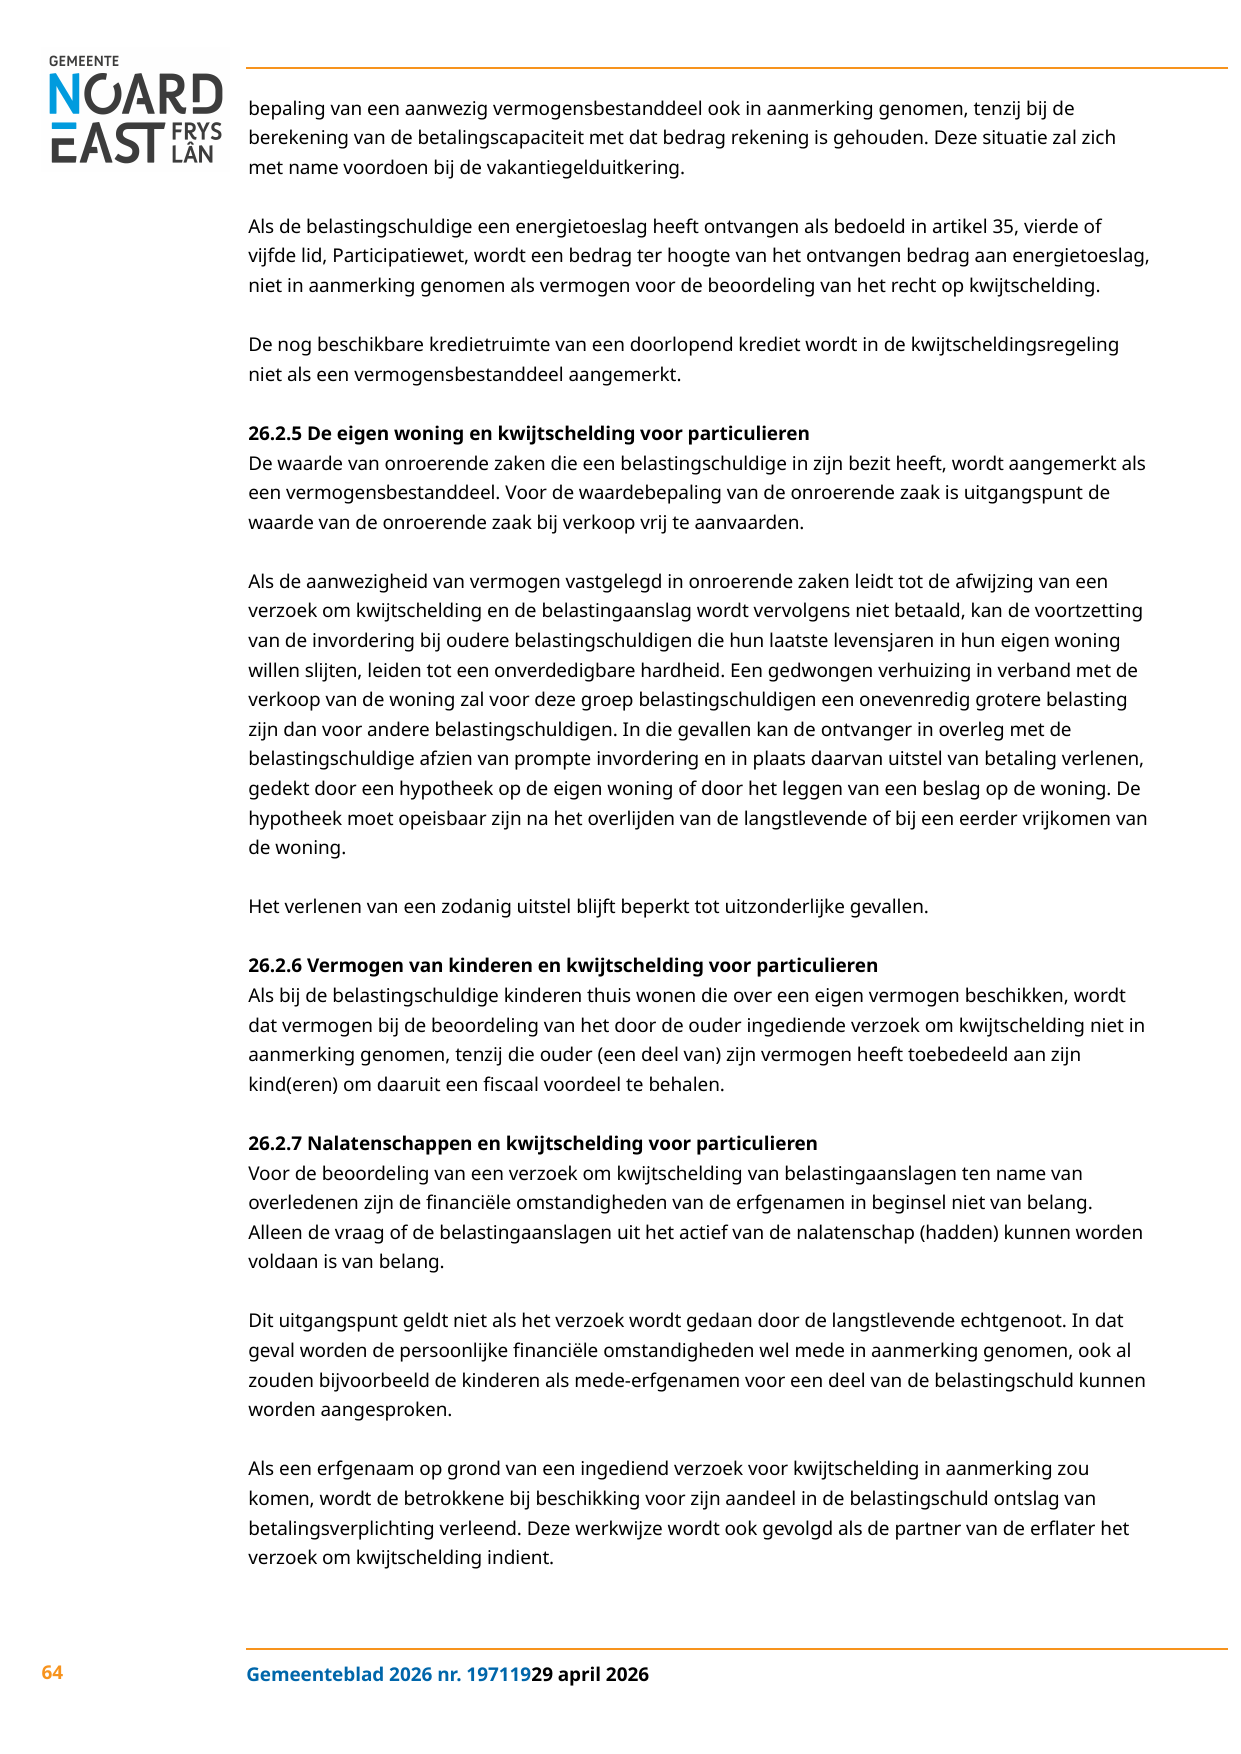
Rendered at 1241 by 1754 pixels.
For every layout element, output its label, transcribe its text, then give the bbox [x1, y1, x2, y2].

text Als de aanwezigheid van vermogen vastgelegd in onroerende zaken leidt tot de afwijzing van een verzoek om kwijtschelding en de belastingaanslag wordt vervolgens niet betaald, kan de voortzetting van de invordering bij oudere belastingschuldigen die hun laatste levensjaren in hun eigen woning willen slijten, leiden tot een onverdedigbare hardheid. Een gedwongen verhuizing in verband met de verkoop van de woning zal voor deze groep belastingschuldigen een onevenredig grotere belasting zijn dan voor andere belastingschuldigen. In die gevallen kan de ontvanger in overleg met de belastingschuldige afzien van prompte invordering en in plaats daarvan uitstel van betaling verlenen, gedekt door een hypotheek op de eigen woning of door het leggen van een beslag op de woning. De hypotheek moet opeisbaar zijn na het overlijden van de langstlevende of bij een eerder vrijkomen van de woning. [248, 568, 1152, 860]
text 26.2.5 De eigen woning en kwijtschelding voor particulieren [248, 420, 1152, 446]
text bepaling van een aanwezig vermogensbestanddeel ook in aanmerking genomen, tenzij bij de berekening van de betalingscapaciteit met dat bedrag rekening is gehouden. Deze situatie zal zich met name voordoen bij de vakantiegelduitkering. [248, 95, 1152, 180]
text 26.2.6 Vermogen van kinderen en kwijtschelding voor particulieren [248, 953, 1152, 978]
text Dit uitgangspunt geldt niet als het verzoek wordt gedaan door de langstlevende echtgenoot. In dat geval worden de persoonlijke financiële omstandigheden wel mede in aanmerking genomen, ook al zouden bijvoorbeeld de kinderen als mede-erfgenamen voor een deel van de belastingschuld kunnen worden aangesproken. [248, 1308, 1152, 1422]
text De waarde van onroerende zaken die een belastingschuldige in zijn bezit heeft, wordt aangemerkt als een vermogensbestanddeel. Voor de waardebepaling van de onroerende zaak is uitgangspunt de waarde van de onroerende zaak bij verkoop vrij te aanvaarden. [248, 450, 1152, 535]
text Als een erfgenaam op grond van een ingediend verzoek voor kwijtschelding in aanmerking zou komen, wordt de betrokkene bij beschikking voor zijn aandeel in de belastingschuld ontslag van betalingsverplichting verleend. Deze werkwijze wordt ook gevolgd als de partner van de erflater het verzoek om kwijtschelding indient. [248, 1456, 1152, 1570]
text 26.2.7 Nalatenschappen en kwijtschelding voor particulieren [248, 1130, 1152, 1156]
text Voor de beoordeling van een verzoek om kwijtschelding van belastingaanslagen ten name van overledenen zijn de financiële omstandigheden van de erfgenamen in beginsel niet van belang. Alleen de vraag of de belastingaanslagen uit het actief van de nalatenschap (hadden) kunnen worden voldaan is van belang. [248, 1160, 1152, 1274]
text Als de belastingschuldige een energietoeslag heeft ontvangen als bedoeld in artikel 35, vierde of vijfde lid, Participatiewet, wordt een bedrag ter hoogte van het ontvangen bedrag aan energietoeslag, niet in aanmerking genomen als vermogen voor de beoordeling van het recht op kwijtschelding. [248, 213, 1152, 298]
text Als bij de belastingschuldige kinderen thuis wonen die over een eigen vermogen beschikken, wordt dat vermogen bij de beoordeling van het door de ouder ingediende verzoek om kwijtschelding niet in aanmerking genomen, tenzij die ouder (een deel van) zijn vermogen heeft toebedeeld aan zijn kind(eren) om daaruit een fiscaal voordeel te behalen. [248, 982, 1152, 1097]
text De nog beschikbare kredietruimte van een doorlopend krediet wordt in de kwijtscheldingsregeling niet als een vermogensbestanddeel aangemerkt. [248, 331, 1152, 387]
text Het verlenen van een zodanig uitstel blijft beperkt tot uitzonderlijke gevallen. [248, 893, 1152, 919]
picture [41, 47, 231, 172]
